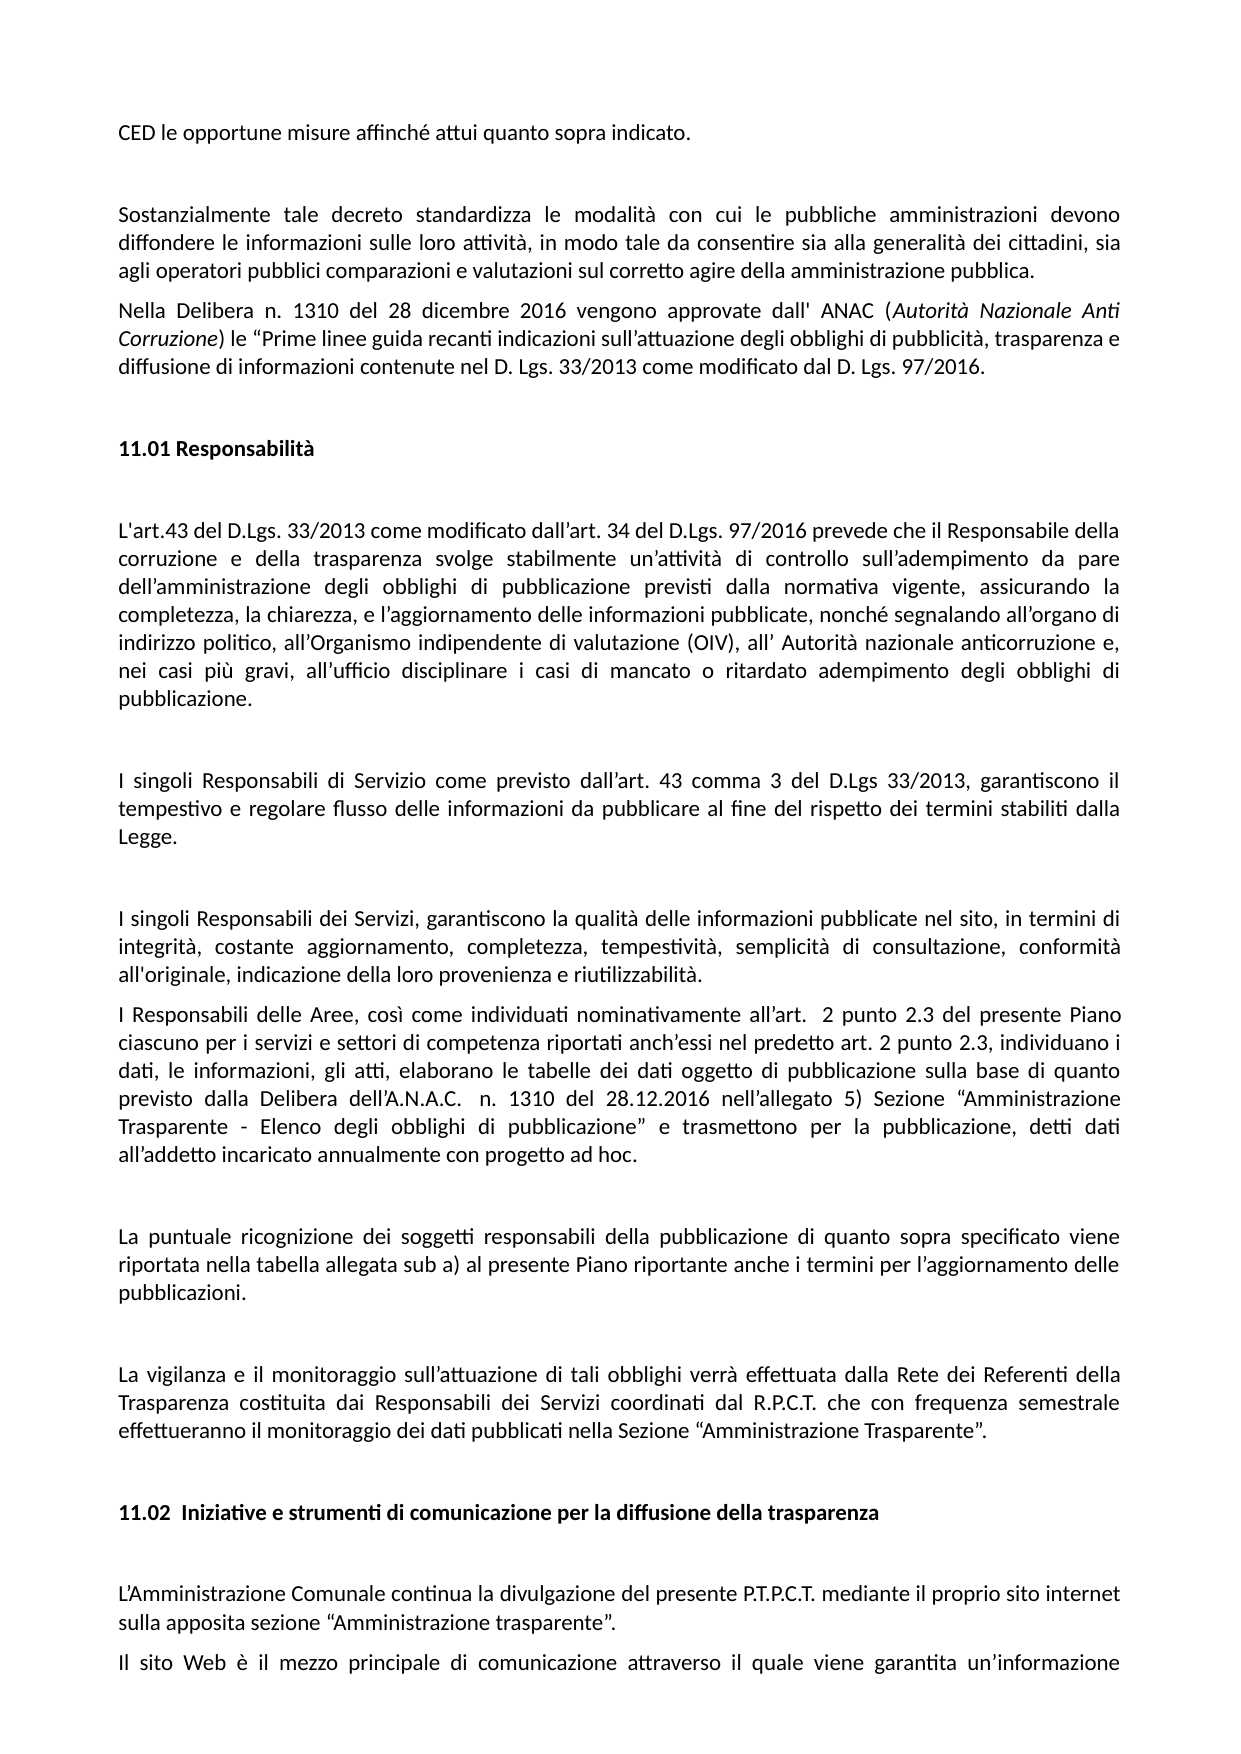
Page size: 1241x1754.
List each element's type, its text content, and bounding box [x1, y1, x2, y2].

text La puntuale ricognizione dei soggetti responsabili della pubblicazione di quanto sopra specificato viene riportata nella tabella allegata sub a) al presente Piano riportante anche i termini per l’aggiornamento delle pubblicazioni. [118, 1222, 1122, 1306]
text L'art.43 del D.Lgs. 33/2013 come modificato dall’art. 34 del D.Lgs. 97/2016 prevede che il Responsabile della corruzione e della trasparenza svolge stabilmente un’attività di controllo sull’adempimento da pare dell’amministrazione degli obblighi di pubblicazione previsti dalla normativa vigente, assicurando la completezza, la chiarezza, e l’aggiornamento delle informazioni pubblicate, nonché segnalando all’organo di indirizzo politico, all’Organismo indipendente di valutazione (OIV), all’ Autorità nazionale anticorruzione e, nei casi più gravi, all’ufficio disciplinare i casi di mancato o ritardato adempimento degli obblighi di pubblicazione. [118, 516, 1122, 712]
text I singoli Responsabili di Servizio come previsto dall’art. 43 comma 3 del D.Lgs 33/2013, garantiscono il tempestivo e regolare flusso delle informazioni da pubblicare al fine del rispetto dei termini stabiliti dalla Legge. [118, 766, 1122, 850]
text I Responsabili delle Aree, così come individuati nominativamente all’art. 2 punto 2.3 del presente Piano ciascuno per i servizi e settori di competenza riportati anch’essi nel predetto art. 2 punto 2.3, individuano i dati, le informazioni, gli atti, elaborano le tabelle dei dati oggetto di pubblicazione sulla base di quanto previsto dalla Delibera dell’A.N.A.C. n. 1310 del 28.12.2016 nell’allegato 5) Sezione “Amministrazione Trasparente - Elenco degli obblighi di pubblicazione” e trasmettono per la pubblicazione, detti dati all’addetto incaricato annualmente con progetto ad hoc. [118, 1000, 1122, 1168]
text Nella Delibera n. 1310 del 28 dicembre 2016 vengono approvate dall' ANAC (Autorità Nazionale Anti Corruzione) le “Prime linee guida recanti indicazioni sull’attuazione degli obblighi di pubblicità, trasparenza e diffusione di informazioni contenute nel D. Lgs. 33/2013 come modificato dal D. Lgs. 97/2016. [118, 296, 1122, 381]
text I singoli Responsabili dei Servizi, garantiscono la qualità delle informazioni pubblicate nel sito, in termini di integrità, costante aggiornamento, completezza, tempestività, semplicità di consultazione, conformità all'originale, indicazione della loro provenienza e riutilizzabilità. [118, 904, 1122, 988]
text Il sito Web è il mezzo principale di comunicazione attraverso il quale viene garantita un’informazione [118, 1648, 1122, 1676]
text L’Amministrazione Comunale continua la divulgazione del presente P.T.P.C.T. mediante il proprio sito internet sulla apposita sezione “Amministrazione trasparente”. [118, 1579, 1122, 1636]
text La vigilanza e il monitoraggio sull’attuazione di tali obblighi verrà effettuata dalla Rete dei Referenti della Trasparenza costituita dai Responsabili dei Servizi coordinati dal R.P.C.T. che con frequenza semestrale effettueranno il monitoraggio dei dati pubblicati nella Sezione “Amministrazione Trasparente”. [118, 1360, 1122, 1444]
text CED le opportune misure affinché attui quanto sopra indicato. [118, 118, 1122, 146]
text Sostanzialmente tale decreto standardizza le modalità con cui le pubbliche amministrazioni devono diffondere le informazioni sulle loro attività, in modo tale da consentire sia alla generalità dei cittadini, sia agli operatori pubblici comparazioni e valutazioni sul corretto agire della amministrazione pubblica. [118, 200, 1122, 284]
text 11.01 Responsabilità [118, 434, 1122, 462]
text 11.02 Iniziative e strumenti di comunicazione per la diffusione della trasparenza [118, 1498, 1122, 1526]
